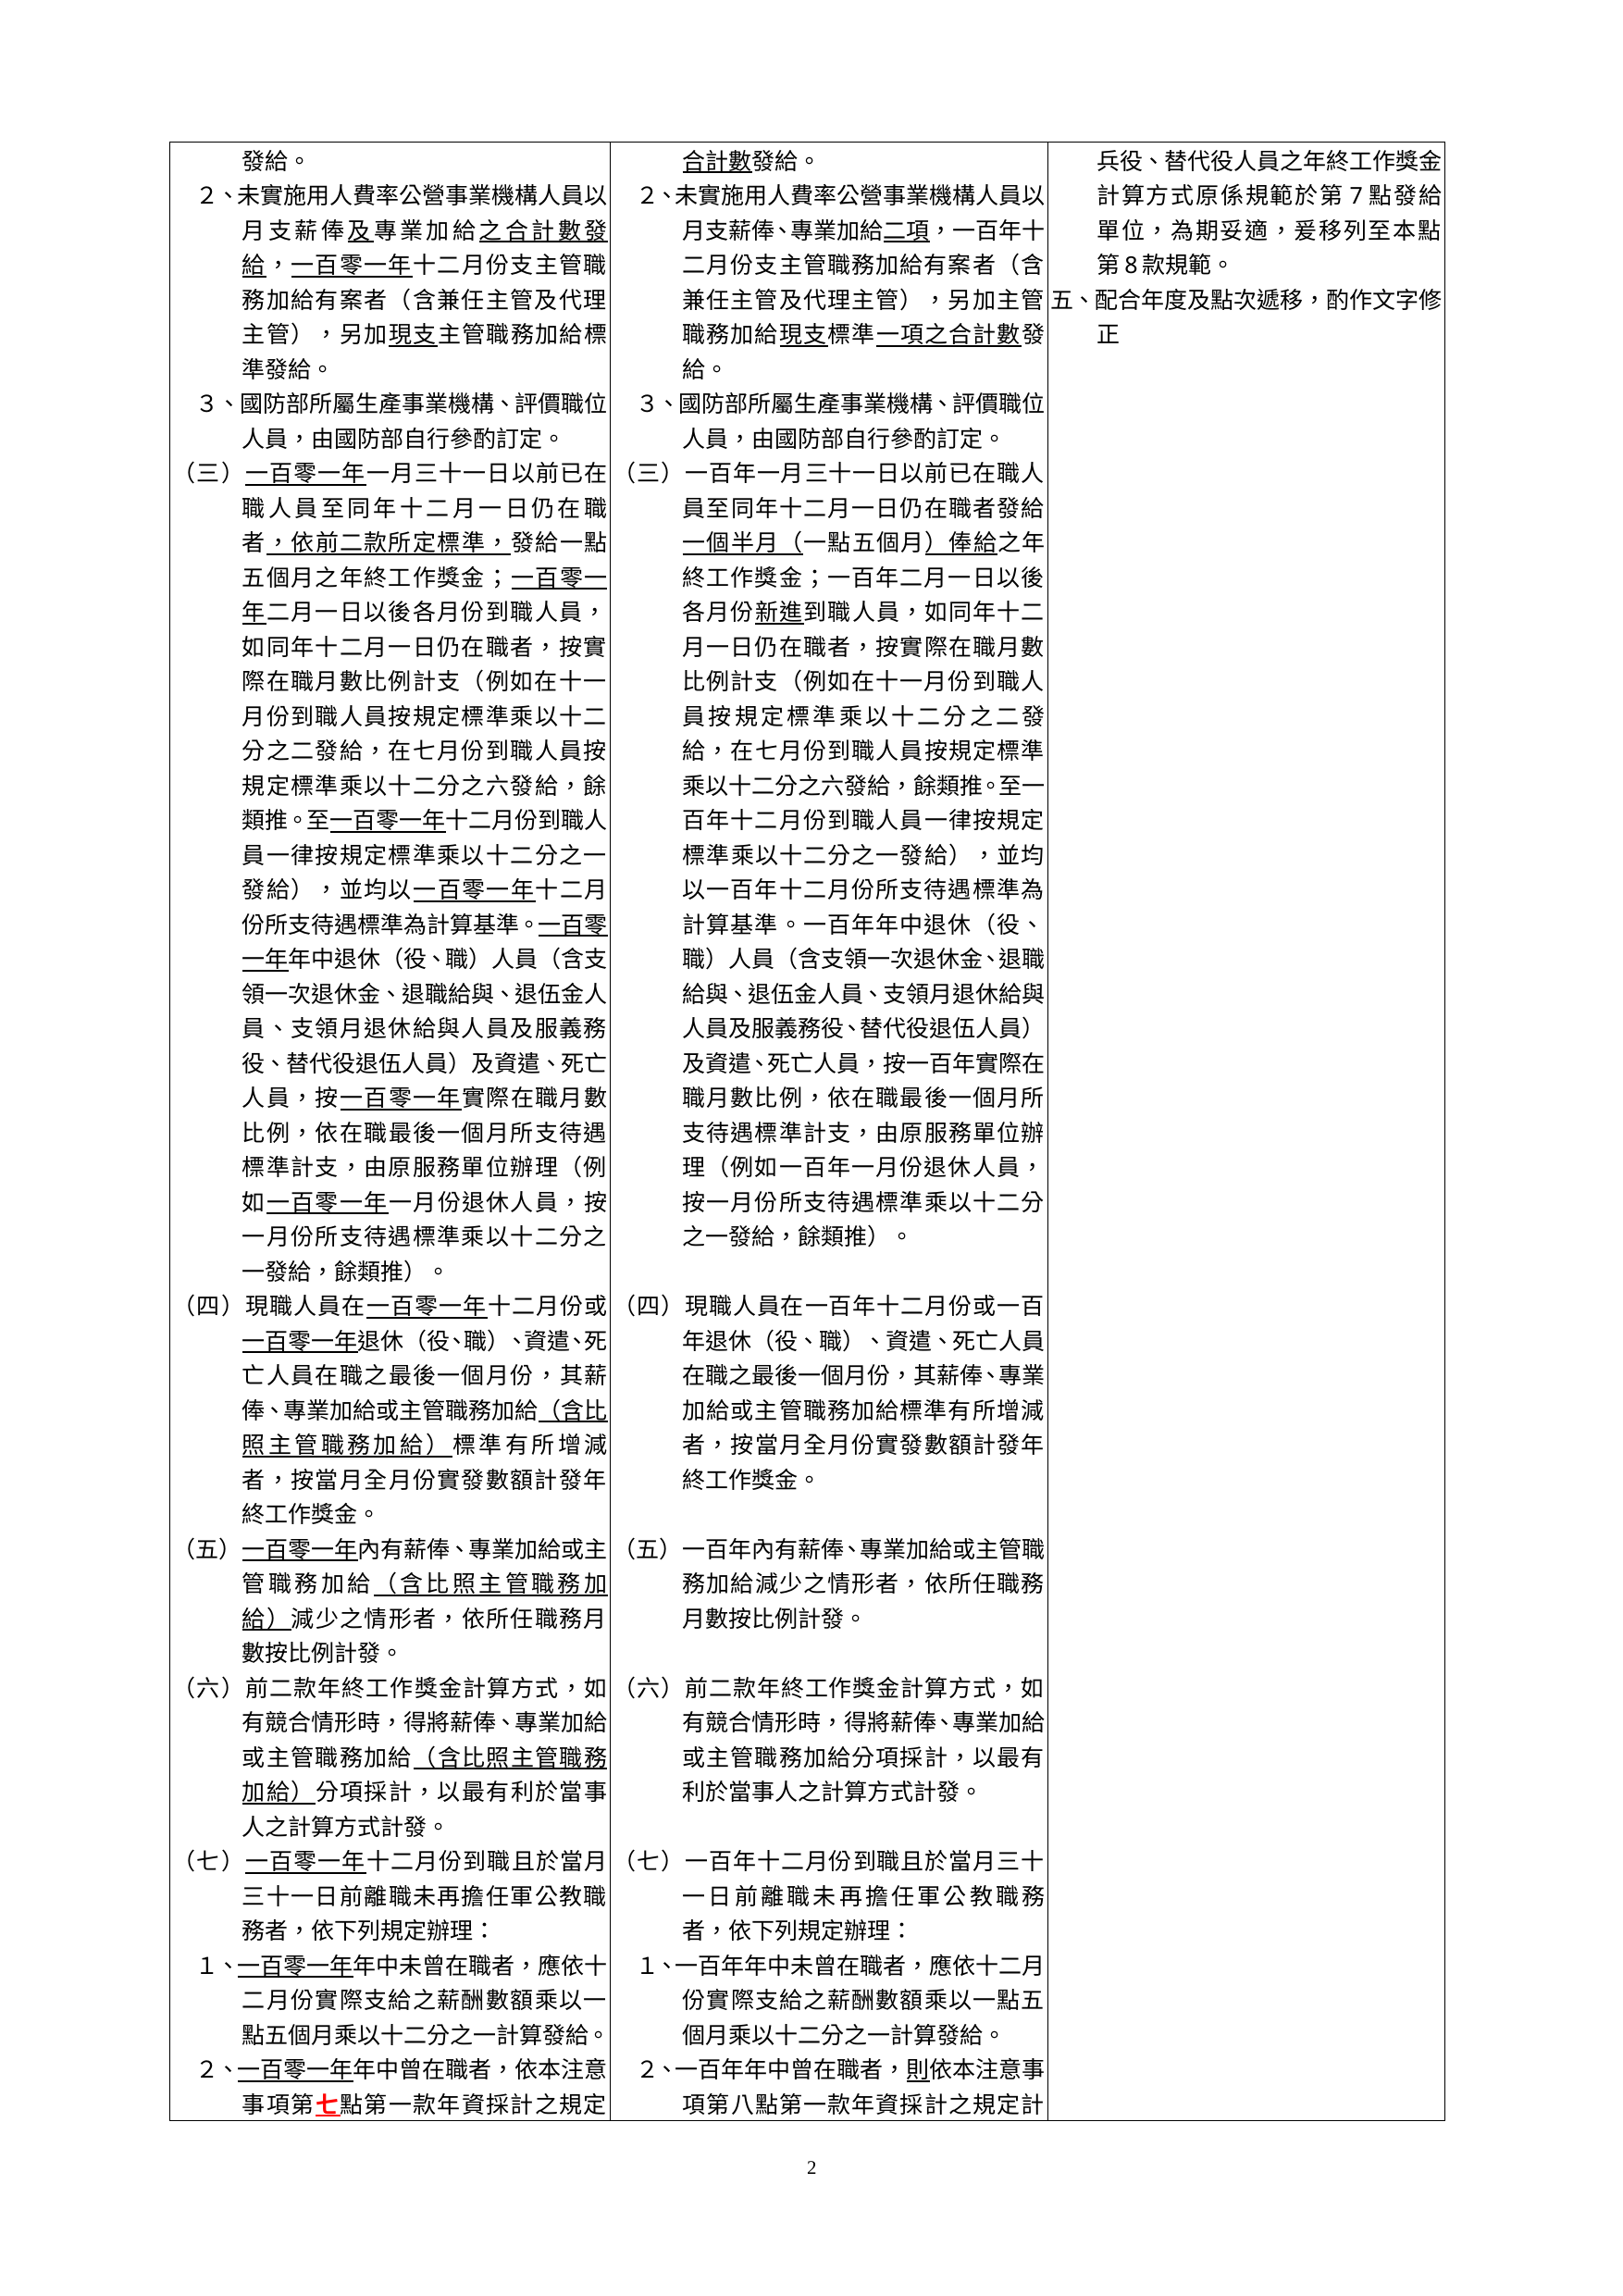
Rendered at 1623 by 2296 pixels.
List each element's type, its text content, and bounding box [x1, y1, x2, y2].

table_cell 發給。 ２、未實施用人費率公營事業機構人員以月支薪俸及專業加給之合計數發給，一百零一年十二月份支主管職務加給有案者（含兼任主管及代理主管），另加現支主管職務加給標準發給。 ３、國防部所屬生產事業機構、評價職位人員，由國防部自行參酌訂定。 （三）一百零一年一月三十一日以前已在職人員至同年十二月一日仍在職者，依前二款所定標準，發給一點五個月之年終工作獎金；一百零一年二月一日以後各月份到職人員，如同年十二月一日仍在職者，按實際在職月數比例計支（例如在十一月份到職人員按規定標準乘以十二分之二發給，在七月份到職人員按規定標準乘以十二分之六發給，餘類推。至一百零一年十二月份到職人員一律按規定標準乘以十二分之一發給），並均以一百零一年十二月份所支待遇標準為計算基準。一百零一年年中退休（役、職）人員（含支領一次退休金、退職給與、退伍金人員、支領月退休給與人員及服義務役、替代役退伍人員）及資遣、死亡人員，按一百零一年實際在職月數比例，依在職最後一個月所支待遇標準計支，由原服務單位辦理（例如一百零一年一月份退休人員，按一月份所支待遇標準乘以十二分之一發給，餘類推）。 （四）現職人員在一百零一年十二月份或一百零一年退休（役、職）、資遣、死亡人員在職之最後一個月份，其薪俸、專業加給或主管職務加給（含比照主管職務加給）標準有所增減者，按當月全月份實發數額計發年終工作獎金。 （五）一百零一年內有薪俸、專業加給或主管職務加給（含比照主管職務加給）減少之情形者，依所任職務月數按比例計發。 （六）前二款年終工作獎金計算方式，如有競合情形時，得將薪俸、專業加給或主管職務加給（含比照主管職務加給）分項採計，以最有利於當事人之計算方式計發。 （七）一百零一年十二月份到職且於當月三十一日前離職未再擔任軍公教職務者，依下列規定辦理： １、一百零一年年中未曾在職者，應依十二月份實際支給之薪酬數額乘以一點五個月乘以十二分之一計算發給。 ２、一百零一年年中曾在職者，依本注意事項第七點第一款年資採計之規定 [170, 143, 610, 2120]
table_cell 合計數發給。 ２、未實施用人費率公營事業機構人員以月支薪俸、專業加給二項，一百年十二月份支主管職務加給有案者（含兼任主管及代理主管），另加主管職務加給現支標準一項之合計數發給。 ３、國防部所屬生產事業機構、評價職位人員，由國防部自行參酌訂定。 （三）一百年一月三十一日以前已在職人員至同年十二月一日仍在職者發給一個半月（一點五個月）俸給之年終工作獎金；一百年二月一日以後各月份新進到職人員，如同年十二月一日仍在職者，按實際在職月數比例計支（例如在十一月份到職人員按規定標準乘以十二分之二發給，在七月份到職人員按規定標準乘以十二分之六發給，餘類推。至一百年十二月份到職人員一律按規定標準乘以十二分之一發給），並均以一百年十二月份所支待遇標準為計算基準。一百年年中退休（役、職）人員（含支領一次退休金、退職給與、退伍金人員、支領月退休給與人員及服義務役、替代役退伍人員）及資遣、死亡人員，按一百年實際在職月數比例，依在職最後一個月所支待遇標準計支，由原服務單位辦理（例如一百年一月份退休人員，按一月份所支待遇標準乘以十二分之一發給，餘類推）。 （四）現職人員在一百年十二月份或一百年退休（役、職）、資遣、死亡人員在職之最後一個月份，其薪俸、專業加給或主管職務加給標準有所增減者，按當月全月份實發數額計發年終工作獎金。 （五）一百年內有薪俸、專業加給或主管職務加給減少之情形者，依所任職務月數按比例計發。 （六）前二款年終工作獎金計算方式，如有競合情形時，得將薪俸、專業加給或主管職務加給分項採計，以最有利於當事人之計算方式計發。 （七）一百年十二月份到職且於當月三十一日前離職未再擔任軍公教職務者，依下列規定辦理： １、一百年年中未曾在職者，應依十二月份實際支給之薪酬數額乘以一點五個月乘以十二分之一計算發給。 ２、一百年年中曾在職者，則依本注意事項第八點第一款年資採計之規定計 [611, 143, 1047, 2120]
table_cell 兵役、替代役人員之年終工作獎金計算方式原係規範於第7點發給單位，為期妥適，爰移列至本點第8款規範。 五、配合年度及點次遞移，酌作文字修正 [1048, 143, 1444, 2120]
